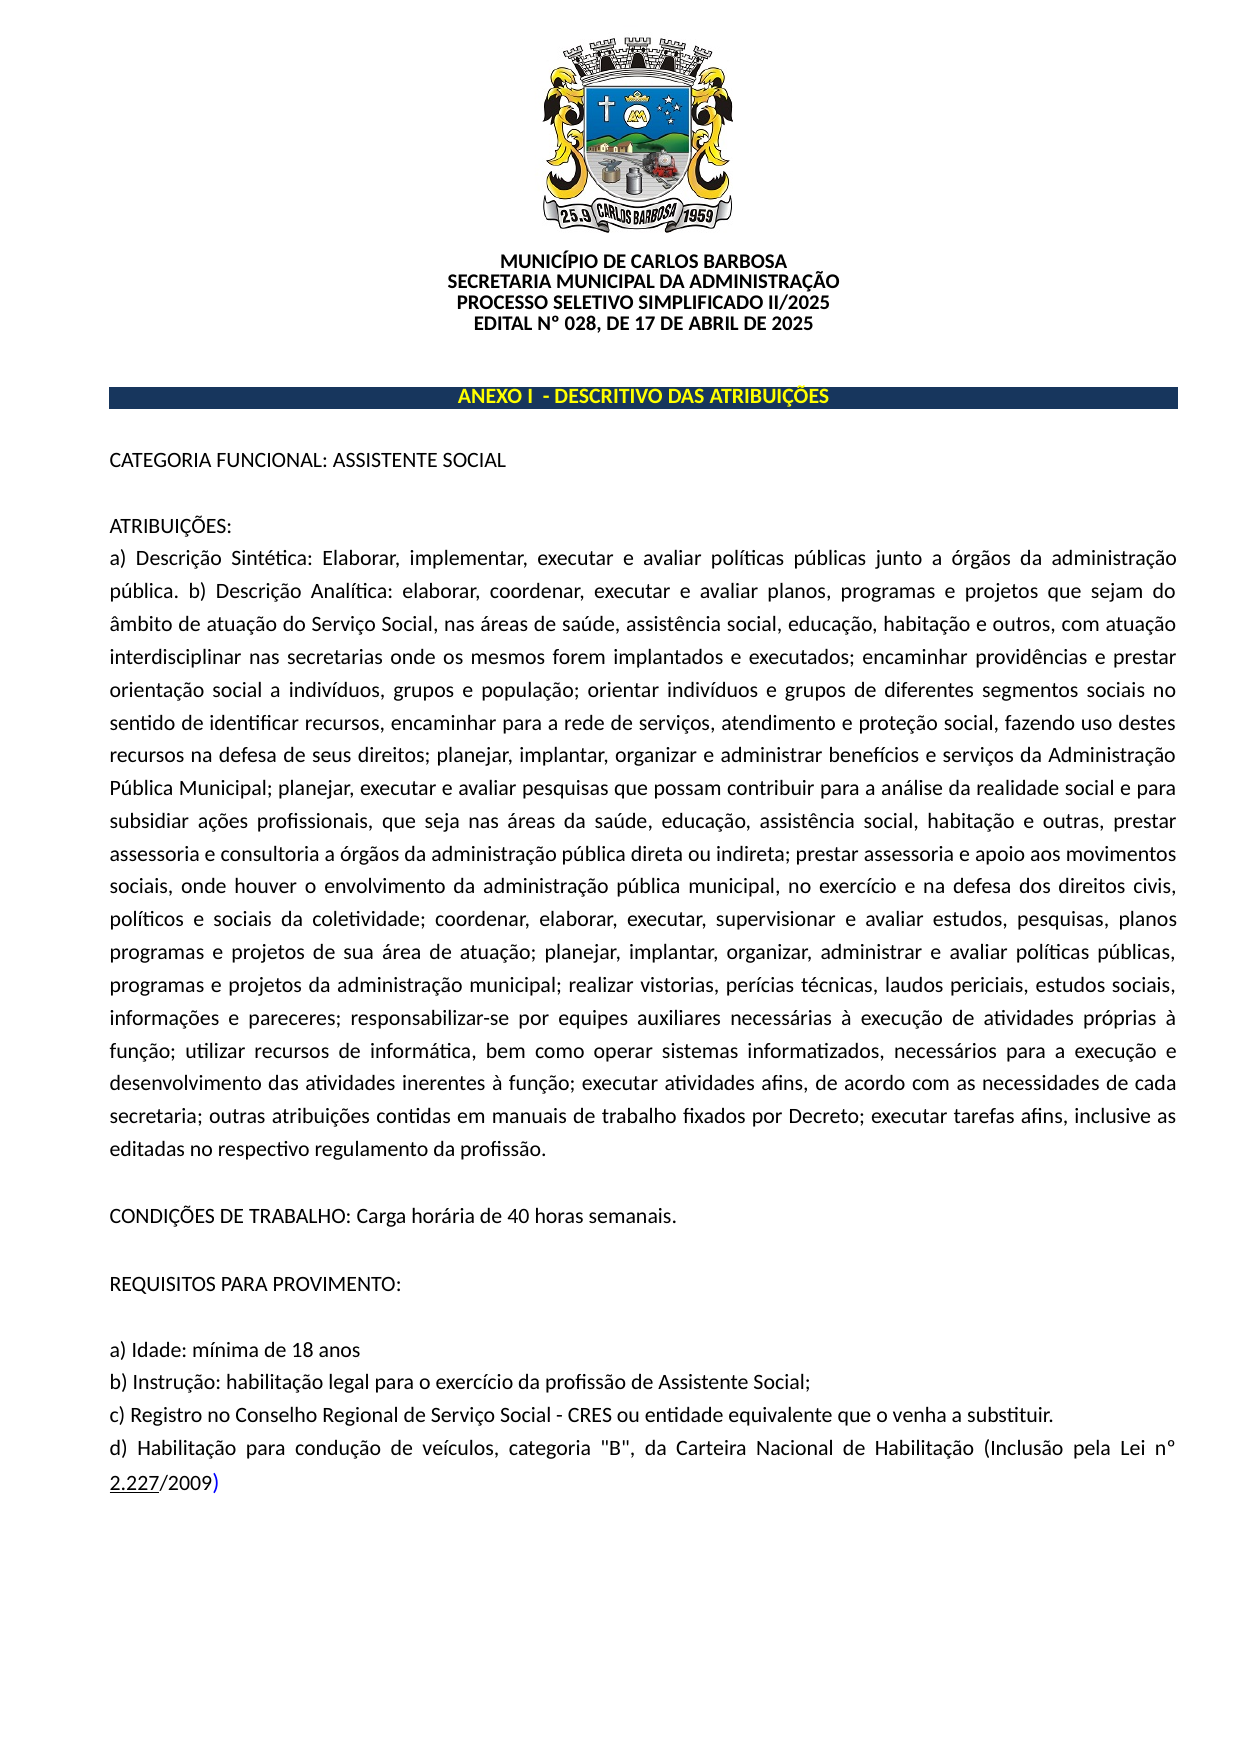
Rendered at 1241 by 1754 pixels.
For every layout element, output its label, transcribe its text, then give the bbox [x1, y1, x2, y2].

picture [534, 25, 733, 248]
text CONDIÇÕES DE TRABALHO: Carga horária de 40 horas semanais. [109, 1207, 1178, 1263]
text CATEGORIA FUNCIONAL: ASSISTENTE SOCIAL ATRIBUIÇÕES: a) Descrição Sintética: Elaborar, implementar, executar e avaliar políticas públicas junto a órgãos da administração pública. b) Descrição Analítica: elaborar, coordenar, executar e avaliar planos, programas e projetos que sejam do âmbito de atuação do Serviço Social, nas áreas de saúde, assistência social, educação, habitação e outros, com atuação interdisciplinar nas secretarias onde os mesmos forem implantados e executados; encaminhar providências e prestar orientação social a indivíduos, grupos e população; orientar indivíduos e grupos de diferentes segmentos sociais no sentido de identificar recursos, encaminhar para a rede de serviços, atendimento e proteção social, fazendo uso destes recursos na defesa de seus direitos; planejar, implantar, organizar e administrar benefícios e serviços da Administração Pública Municipal; planejar, executar e avaliar pesquisas que possam contribuir para a análise da realidade social e para subsidiar ações profissionais, que seja nas áreas da saúde, educação, assistência social, habitação e outras, prestar assessoria e consultoria a órgãos da administração pública direta ou indireta; prestar assessoria e apoio aos movimentos sociais, onde houver o envolvimento da administração pública municipal, no exercício e na defesa dos direitos civis, políticos e sociais da coletividade; coordenar, elaborar, executar, supervisionar e avaliar estudos, pesquisas, planos programas e projetos de sua área de atuação; planejar, implantar, organizar, administrar e avaliar políticas públicas, programas e projetos da administração municipal; realizar vistorias, perícias técnicas, laudos periciais, estudos sociais, informações e pareceres; responsabilizar-se por equipes auxiliares necessárias à execução de atividades próprias à função; utilizar recursos de informática, bem como operar sistemas informatizados, necessários para a execução e desenvolvimento das atividades inerentes à função; executar atividades afins, de acordo com as necessidades de cada secretaria; outras atribuições contidas em manuais de trabalho fixados por Decreto; executar tarefas afins, inclusive as editadas no respectivo regulamento da profissão. [109, 451, 1178, 1162]
text REQUISITOS PARA PROVIMENTO: a) Idade: mínima de 18 anos b) Instrução: habilitação legal para o exercício da profissão de Assistente Social; c) Registro no Conselho Regional de Serviço Social - CRES ou entidade equivalente que o venha a substituir. d) Habilitação para condução de veículos, categoria "B", da Carteira Nacional de Habilitação (Inclusão pela Lei nº 2.227/2009) [109, 1275, 1178, 1496]
text ANEXO I - DESCRITIVO DAS ATRIBUIÇÕES [109, 387, 1178, 409]
